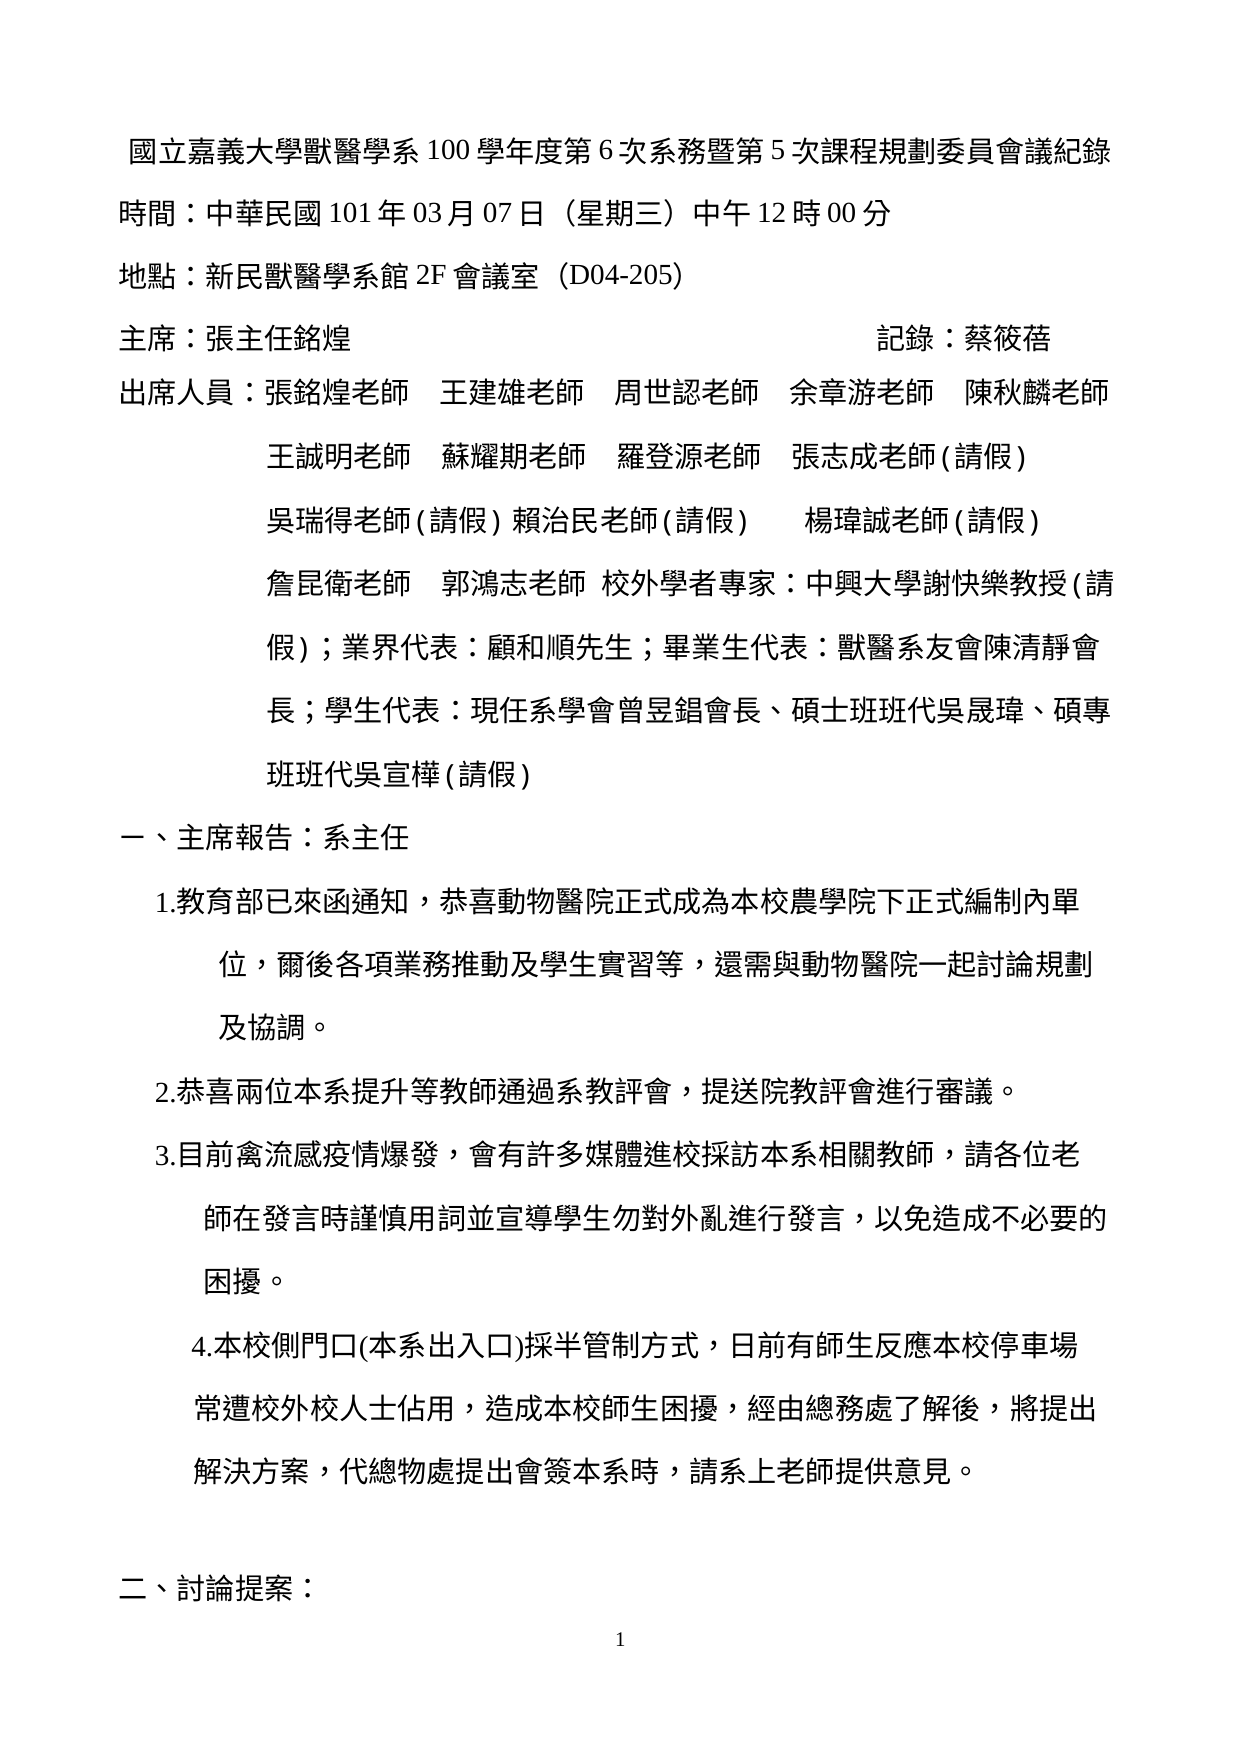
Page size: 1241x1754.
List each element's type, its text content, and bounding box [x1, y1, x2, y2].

text 4.本校側門口(本系出入口)採半管制方式，日前有師生反應本校停車場 [118, 1322, 1122, 1364]
text 3.目前禽流感疫情爆發，會有許多媒體進校採訪本系相關教師，請各位老 [118, 1132, 1122, 1174]
text 2.恭喜兩位本系提升等教師通過系教評會，提送院教評會進行審議。 [118, 1068, 1122, 1111]
text 師在發言時謹慎用詞並宣導學生勿對外亂進行發言，以免造成不必要的 [131, 1195, 1122, 1238]
text ㄧ、主席報告：系主任 [118, 815, 1122, 857]
text 國立嘉義大學獸醫學系100學年度第6次系務暨第5次課程規劃委員會議紀錄 [118, 108, 1122, 170]
text 王誠明老師 蘇耀期老師 羅登源老師 張志成老師(請假) [266, 433, 1122, 476]
text 位，爾後各項業務推動及學生實習等，還需與動物醫院一起討論規劃及協調。 [218, 942, 1122, 1047]
text 困擾。 [131, 1259, 1122, 1301]
text 吳瑞得老師(請假) 賴治民老師(請假) 楊瑋誠老師(請假) [266, 497, 1122, 539]
text 二、討論提案： [118, 1545, 1122, 1608]
text 1.教育部已來函通知，恭喜動物醫院正式成為本校農學院下正式編制內單 [118, 878, 1122, 920]
text 時間：中華民國101年03月07日（星期三）中午12時00分 [118, 170, 1122, 233]
text 出席人員：張銘煌老師 王建雄老師 周世認老師 余章游老師 陳秋麟老師 [118, 370, 1122, 412]
text 主席：張主任銘煌 記錄：蔡筱蓓 [118, 295, 1122, 358]
text 詹昆衛老師 郭鴻志老師 校外學者專家：中興大學謝快樂教授(請假)；業界代表：顧和順先生；畢業生代表：獸醫系友會陳清靜會長；學生代表：現任系學會曾昱錩會長、碩士班班代吳晟瑋、碩專班班代吳宣樺(請假) [266, 561, 1122, 793]
text 地點：新民獸醫學系館2F會議室（D04-205） [118, 233, 1122, 295]
text 常遭校外校人士佔用，造成本校師生困擾，經由總務處了解後，將提出解決方案，代總物處提出會簽本系時，請系上老師提供意見。 [193, 1386, 1122, 1491]
